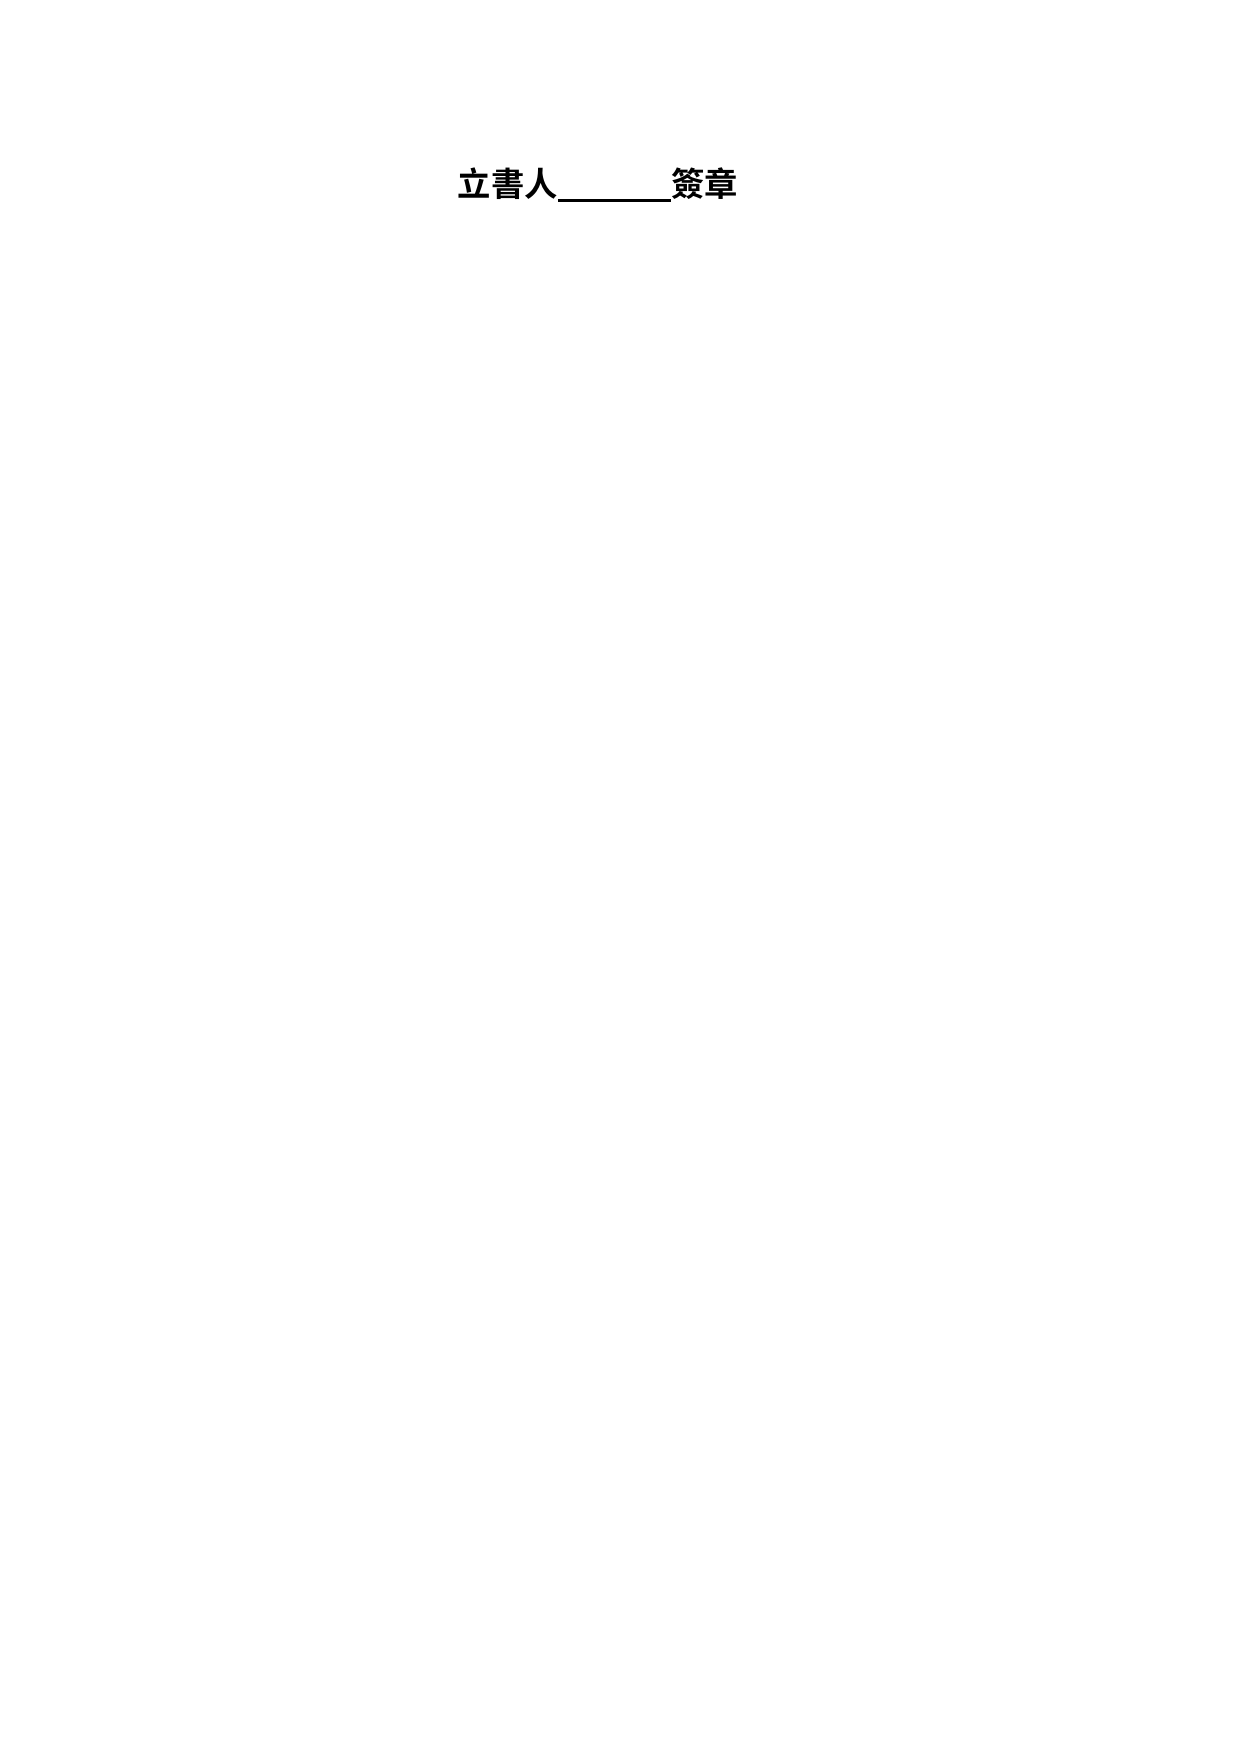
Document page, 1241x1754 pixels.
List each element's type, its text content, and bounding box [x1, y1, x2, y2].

text 立書人 簽章 [106, 143, 1122, 222]
